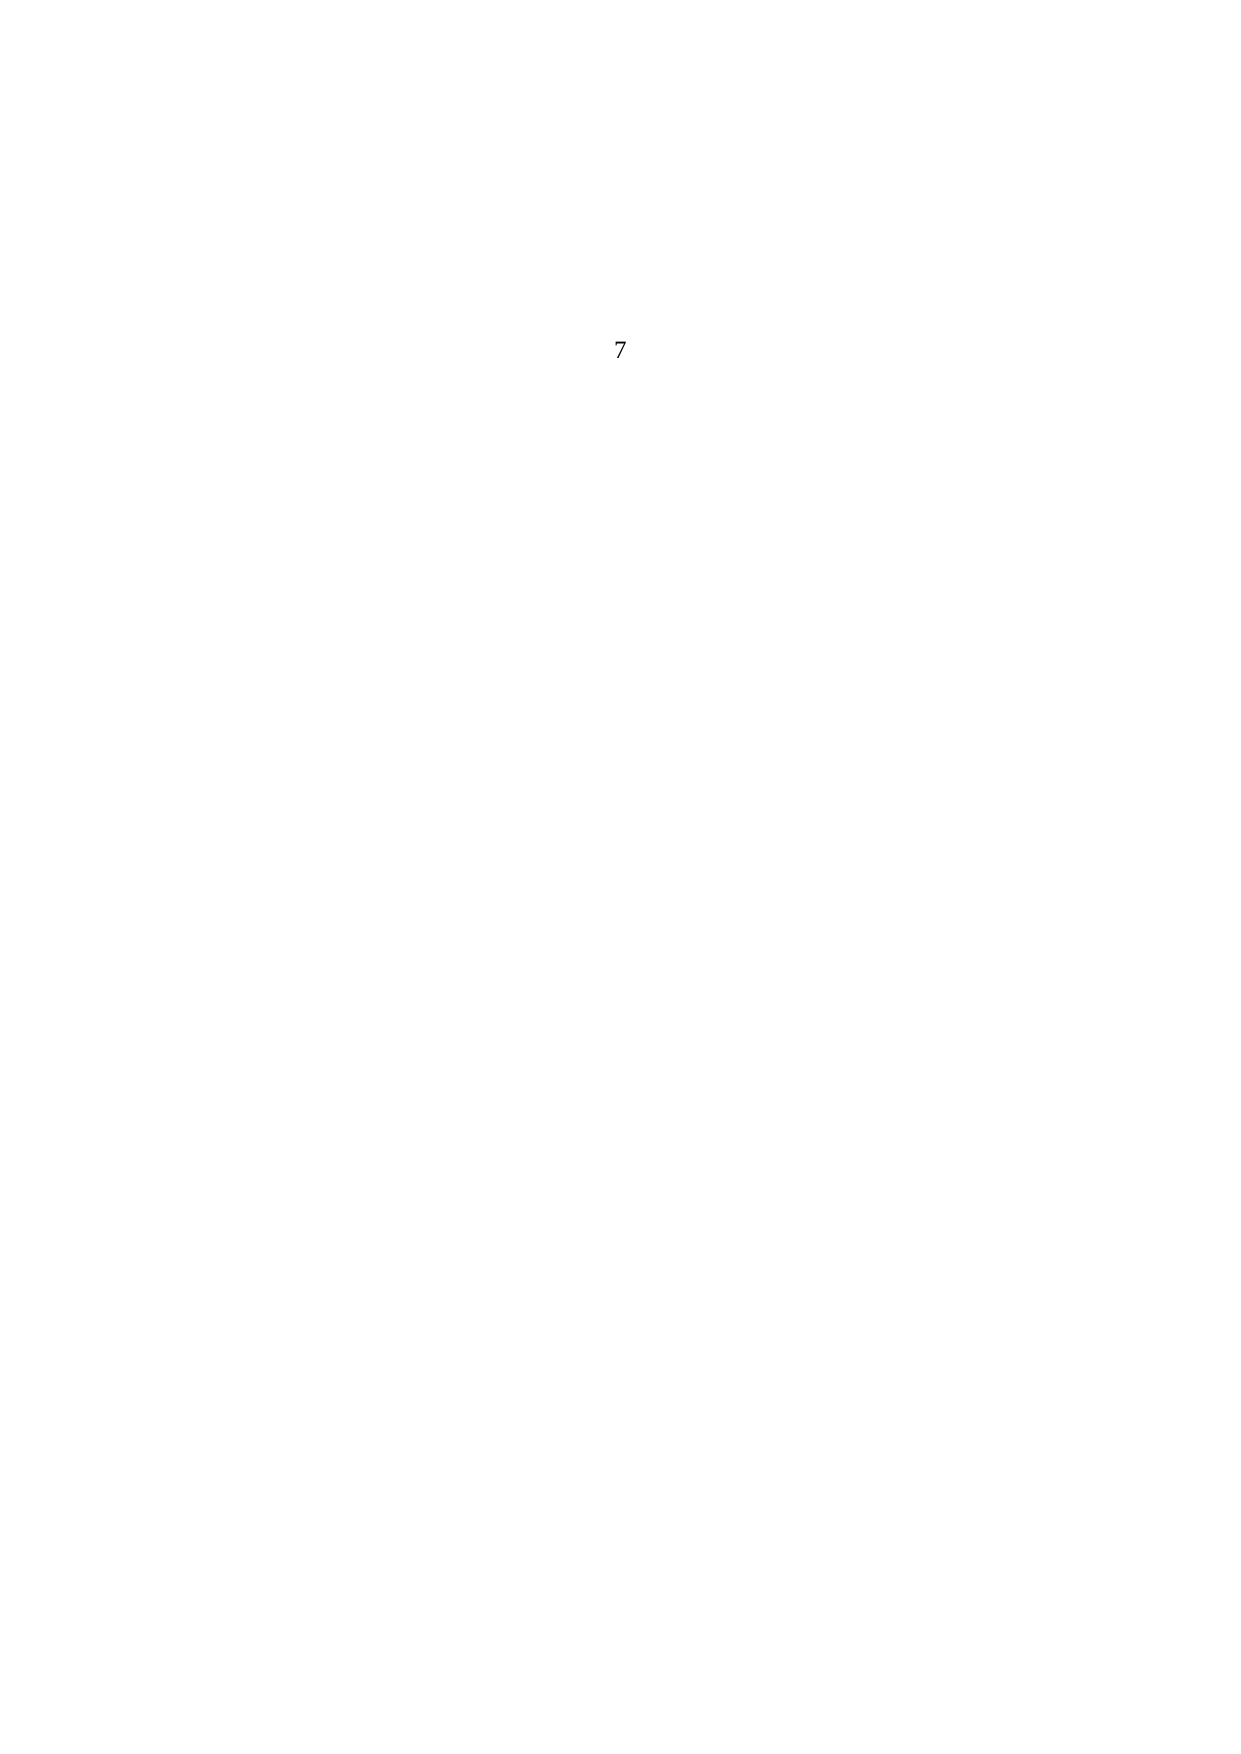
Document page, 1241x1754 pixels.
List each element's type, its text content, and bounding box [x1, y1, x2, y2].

text 5 [118, 336, 1122, 364]
